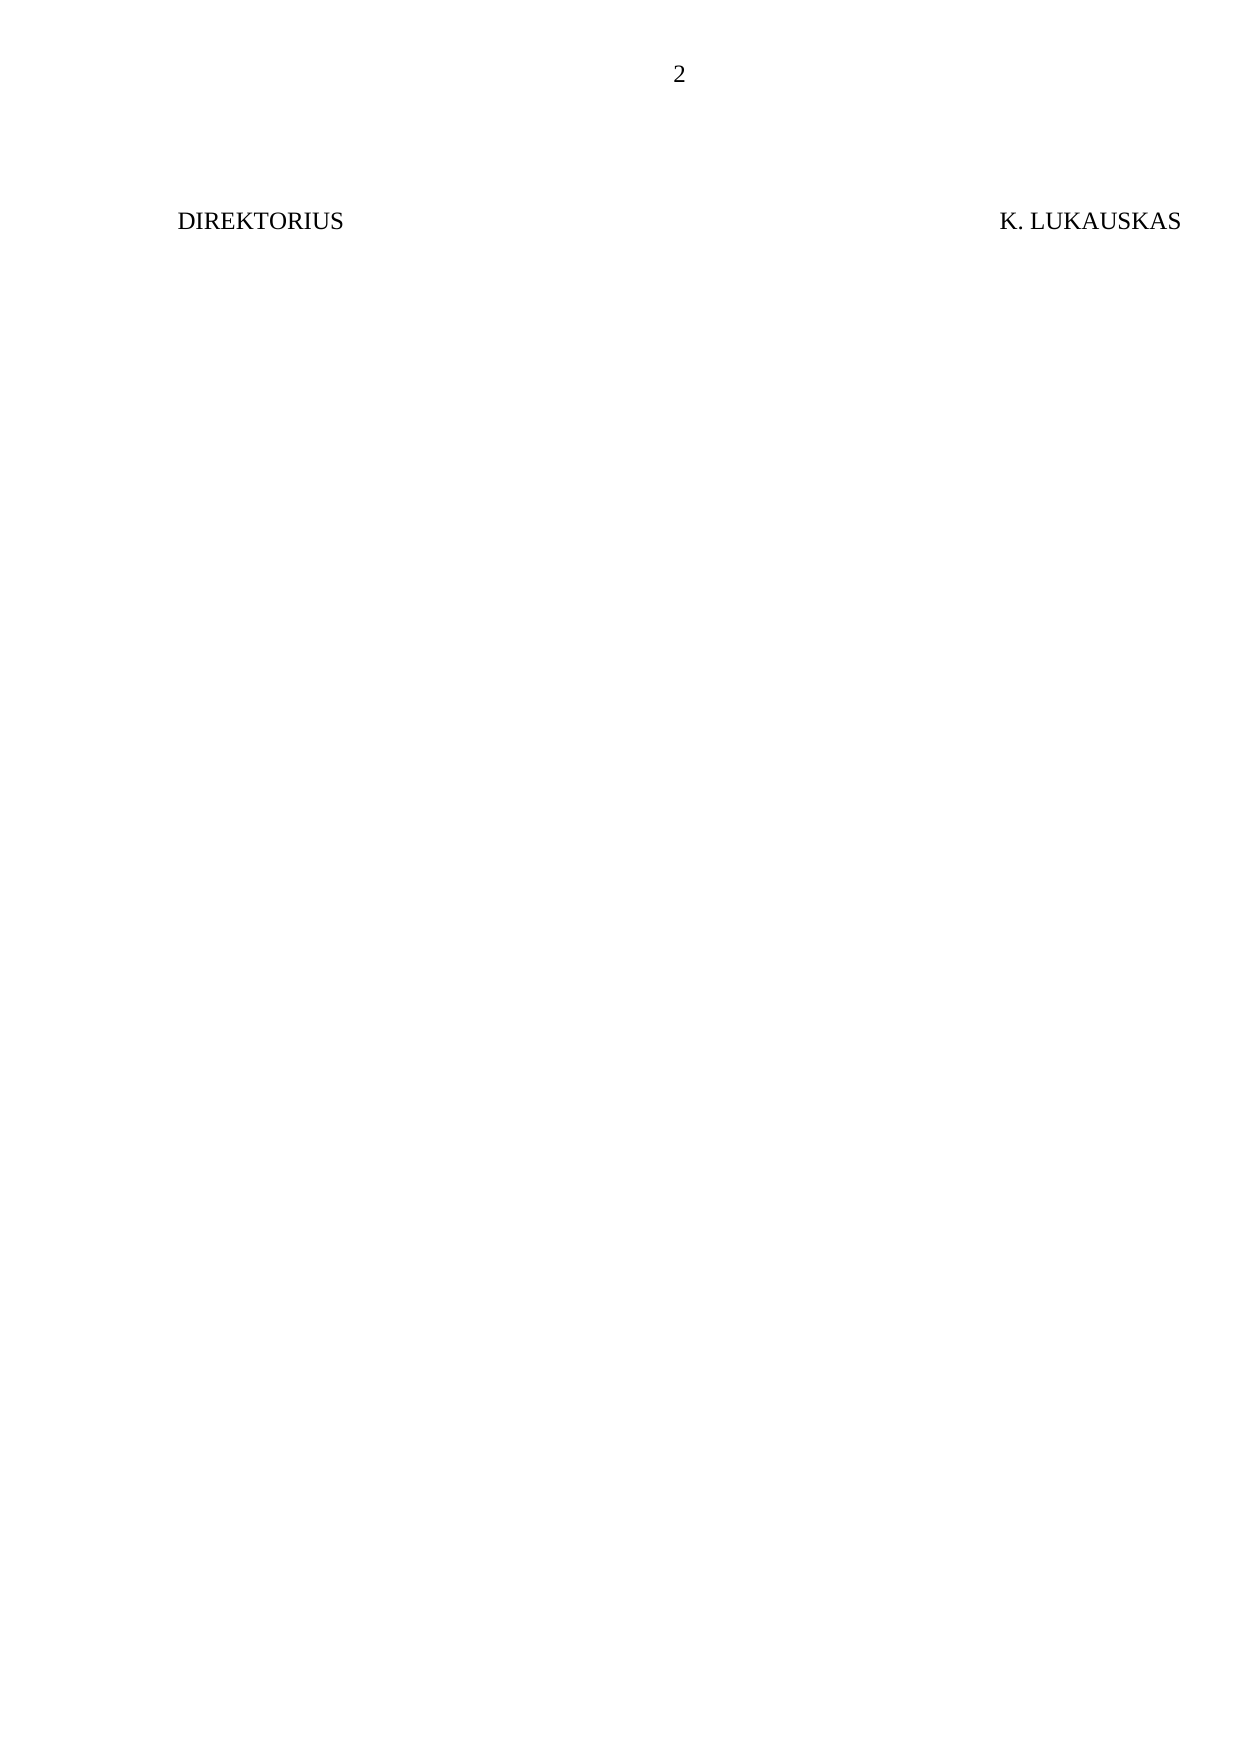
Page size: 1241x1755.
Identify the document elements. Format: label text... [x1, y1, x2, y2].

text DIREKTORIUS K. LUKAUSKAS [177, 206, 1181, 235]
